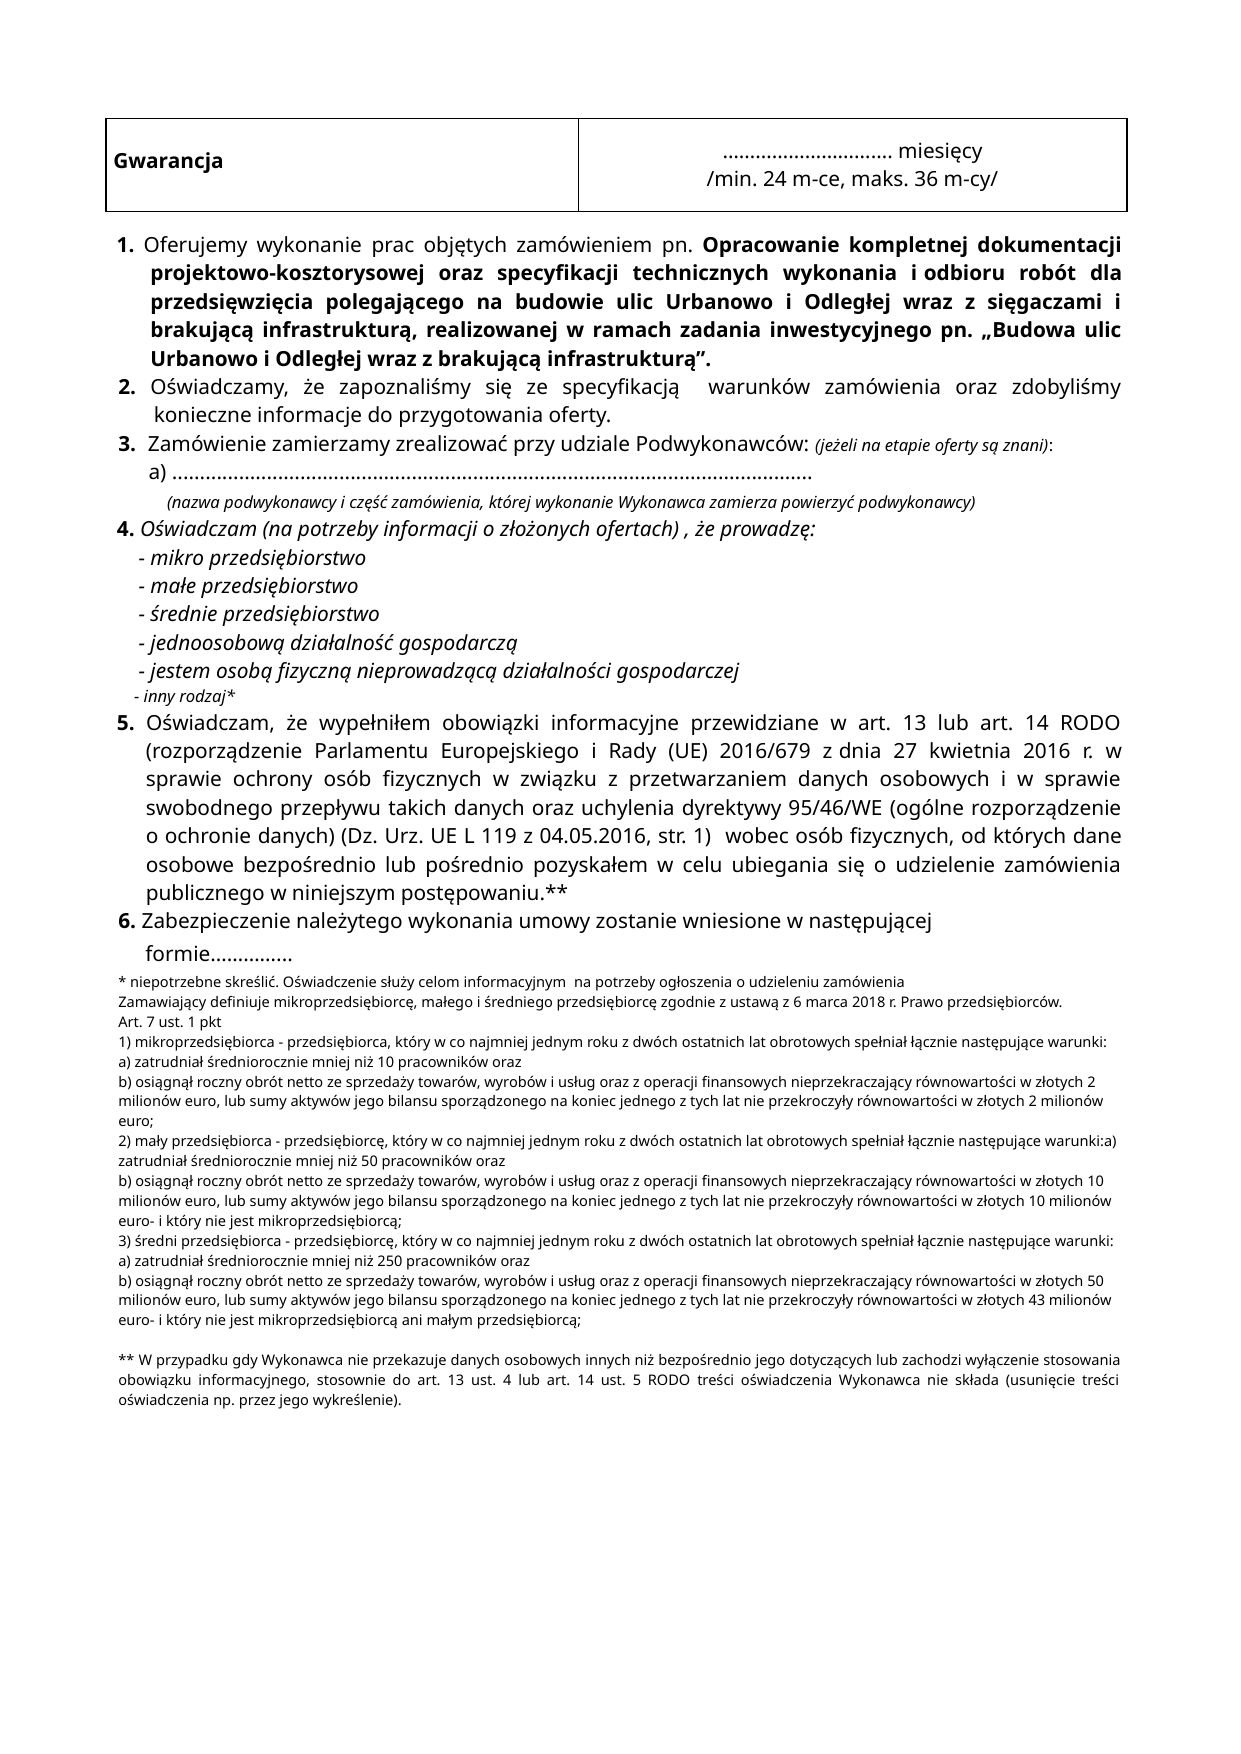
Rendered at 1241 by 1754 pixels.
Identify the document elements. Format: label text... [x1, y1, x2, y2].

text 2. Oświadczamy, że zapoznaliśmy się ze specyfikacją warunków zamówienia oraz zdobyliśmy konieczne informacje do przygotowania oferty. [118, 372, 1122, 429]
text 4. Oświadczam (na potrzeby informacji o złożonych ofertach) , że prowadzę: [117, 514, 1122, 543]
text - małe przedsiębiorstwo [117, 571, 1122, 599]
text - jestem osobą fizyczną nieprowadzącą działalności gospodarczej [117, 656, 1122, 685]
text - jednoosobową działalność gospodarczą [117, 628, 1122, 656]
text - inny rodzaj* [117, 685, 1122, 708]
text Zamawiający definiuje mikroprzedsiębiorcę, małego i średniego przedsiębiorcę zgodnie z ustawą z 6 marca 2018 r. Prawo przedsiębiorców. Art. 7 ust. 1 pkt 1) mikroprzedsiębiorca - przedsiębiorca, który w co najmniej jednym roku z dwóch ostatnich lat obrotowych spełniał łącznie następujące warunki: a) zatrudniał średniorocznie mniej niż 10 pracowników oraz b) osiągnął roczny obrót netto ze sprzedaży towarów, wyrobów i usług oraz z operacji finansowych nieprzekraczający równowartości w złotych 2 milionów euro, lub sumy aktywów jego bilansu sporządzonego na koniec jednego z tych lat nie przekroczyły równowartości w złotych 2 milionów euro; 2) mały przedsiębiorca - przedsiębiorcę, który w co najmniej jednym roku z dwóch ostatnich lat obrotowych spełniał łącznie następujące warunki:a) zatrudniał średniorocznie mniej niż 50 pracowników oraz [118, 992, 1122, 1171]
text 6. Zabezpieczenie należytego wykonania umowy zostanie wniesione w następującej [118, 907, 1122, 935]
text ** W przypadku gdy Wykonawca nie przekazuje danych osobowych innych niż bezpośrednio jego dotyczących lub zachodzi wyłączenie stosowania obowiązku informacyjnego, stosownie do art. 13 ust. 4 lub art. 14 ust. 5 RODO treści oświadczenia Wykonawca nie składa (usunięcie treści oświadczenia np. przez jego wykreślenie). [118, 1350, 1122, 1409]
text (nazwa podwykonawcy i część zamówienia, której wykonanie Wykonawca zamierza powierzyć podwykonawcy) [118, 486, 1122, 514]
text a) ................................................................................................................... [148, 457, 1122, 486]
text 1. Oferujemy wykonanie prac objętych zamówieniem pn. Opracowanie kompletnej dokumentacji projektowo-kosztorysowej oraz specyfikacji technicznych wykonania i odbioru robót dla przedsięwzięcia polegającego na budowie ulic Urbanowo i Odległej wraz z sięgaczami i brakującą infrastrukturą, realizowanej w ramach zadania inwestycyjnego pn. „Budowa ulic Urbanowo i Odległej wraz z brakującą infrastrukturą”. [116, 230, 1122, 372]
table_cell …………………………. miesięcy /min. 24 m-ce, maks. 36 m-cy/ [579, 119, 1126, 211]
text b) osiągnął roczny obrót netto ze sprzedaży towarów, wyrobów i usług oraz z operacji finansowych nieprzekraczający równowartości w złotych 10 milionów euro, lub sumy aktywów jego bilansu sporządzonego na koniec jednego z tych lat nie przekroczyły równowartości w złotych 10 milionów euro- i który nie jest mikroprzedsiębiorcą; 3) średni przedsiębiorca - przedsiębiorcę, który w co najmniej jednym roku z dwóch ostatnich lat obrotowych spełniał łącznie następujące warunki: [118, 1171, 1122, 1250]
text b) osiągnął roczny obrót netto ze sprzedaży towarów, wyrobów i usług oraz z operacji finansowych nieprzekraczający równowartości w złotych 50 milionów euro, lub sumy aktywów jego bilansu sporządzonego na koniec jednego z tych lat nie przekroczyły równowartości w złotych 43 milionów euro- i który nie jest mikroprzedsiębiorcą ani małym przedsiębiorcą; [118, 1270, 1122, 1330]
text - mikro przedsiębiorstwo [117, 543, 1122, 571]
text 5. Oświadczam, że wypełniłem obowiązki informacyjne przewidziane w art. 13 lub art. 14 RODO (rozporządzenie Parlamentu Europejskiego i Rady (UE) 2016/679 z dnia 27 kwietnia 2016 r. w sprawie ochrony osób fizycznych w związku z przetwarzaniem danych osobowych i w sprawie swobodnego przepływu takich danych oraz uchylenia dyrektywy 95/46/WE (ogólne rozporządzenie o ochronie danych) (Dz. Urz. UE L 119 z 04.05.2016, str. 1) wobec osób fizycznych, od których dane osobowe bezpośrednio lub pośrednio pozyskałem w celu ubiegania się o udzielenie zamówienia publicznego w niniejszym postępowaniu.** [117, 708, 1122, 907]
text a) zatrudniał średniorocznie mniej niż 250 pracowników oraz [118, 1250, 1122, 1270]
text - średnie przedsiębiorstwo [117, 599, 1122, 628]
text formie…………... [118, 939, 1122, 968]
text * niepotrzebne skreślić. Oświadczenie służy celom informacyjnym na potrzeby ogłoszenia o udzieleniu zamówienia [118, 972, 1122, 992]
text 3. Zamówienie zamierzamy zrealizować przy udziale Podwykonawców: (jeżeli na etapie oferty są znani): [118, 429, 1122, 457]
table_cell Gwarancja [107, 119, 578, 211]
